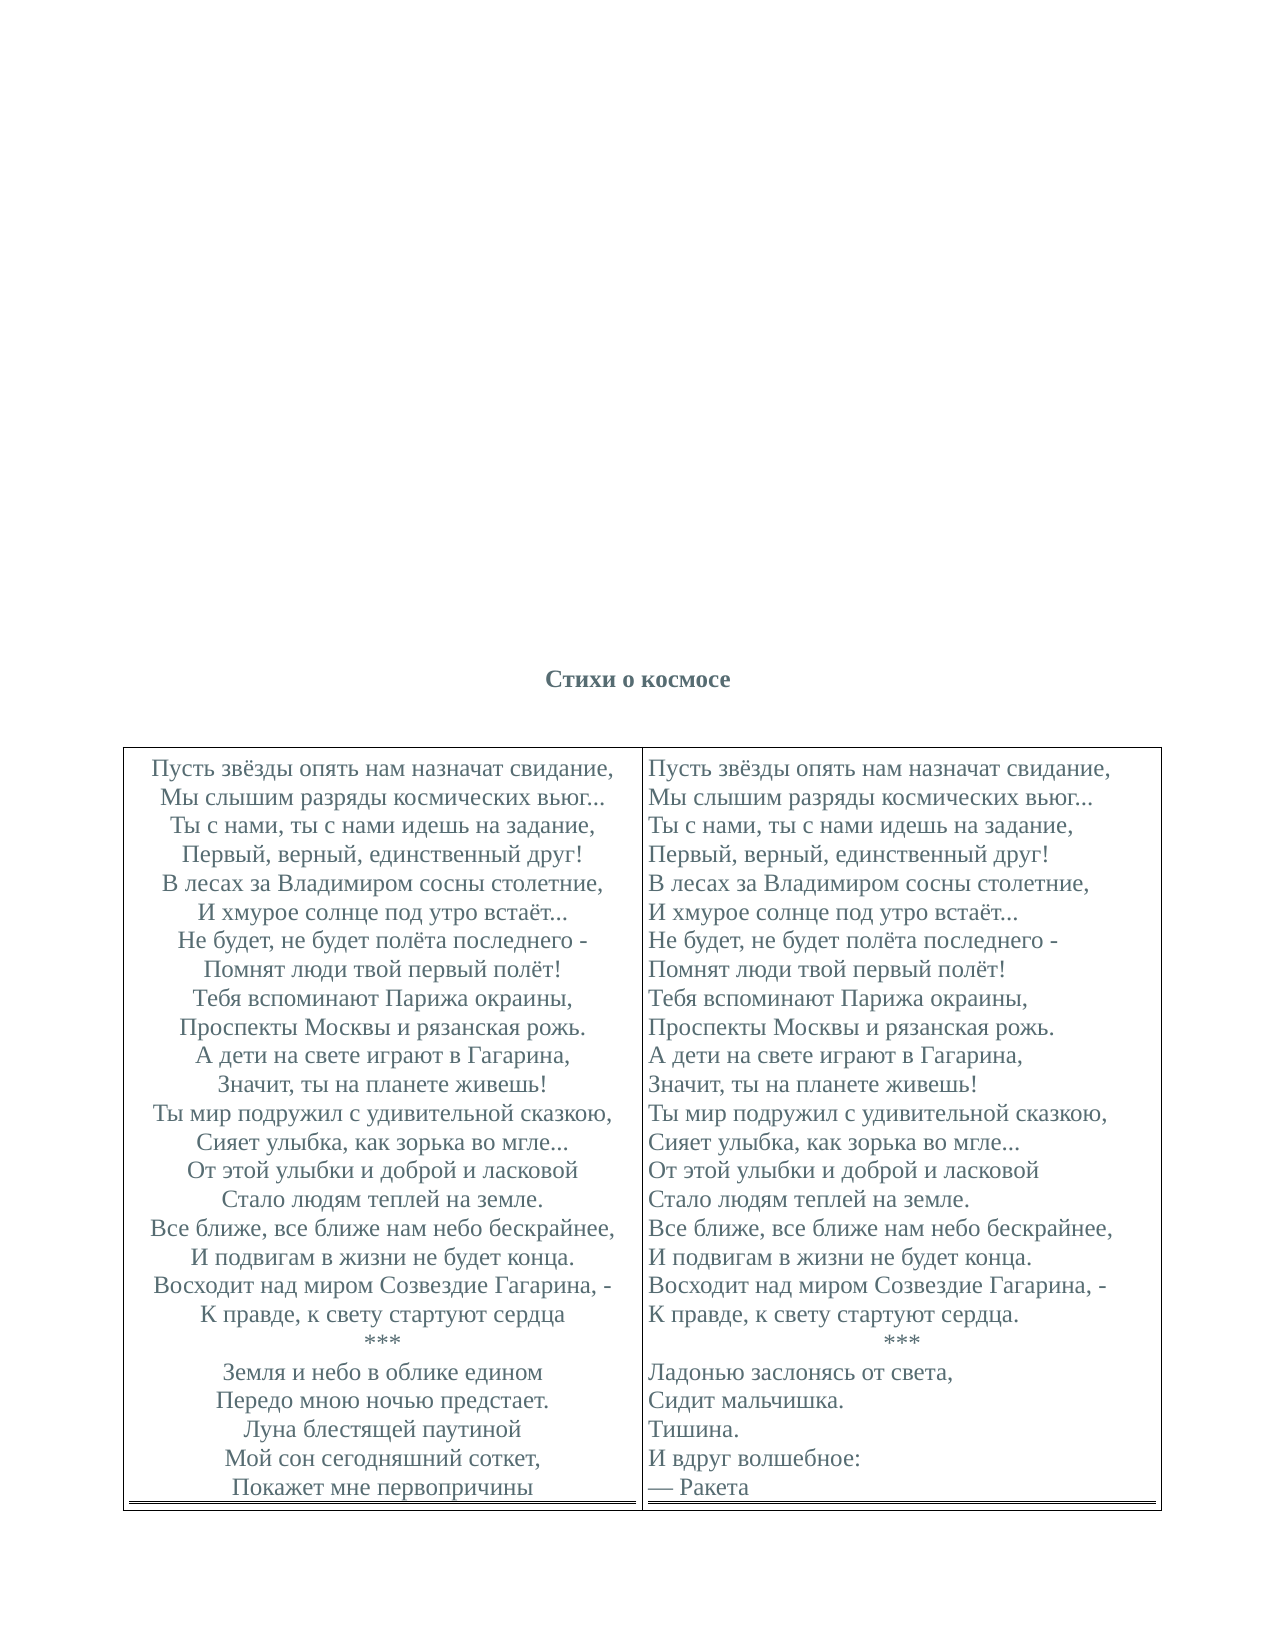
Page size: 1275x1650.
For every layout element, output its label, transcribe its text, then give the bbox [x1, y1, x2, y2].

table_header Пусть звёзды опять нам назначат свидание, Мы слышим разряды космических вьюг... Ты с нами, ты с нами идешь на задание, Первый, верный, единственный друг! В лесах за Владимиром сосны столетние, И хмурое солнце под утро встаёт... Не будет, не будет полёта последнего - Помнят люди твой первый полёт! Тебя вспоминают Парижа окраины, Проспекты Москвы и рязанская рожь. А дети на свете играют в Гагарина, Значит, ты на планете живешь! Ты мир подружил с удивительной сказкою, Сияет улыбка, как зорька во мгле... От этой улыбки и доброй и ласковой Стало людям теплей на земле. Все ближе, все ближе нам небо бескрайнее, И подвигам в жизни не будет конца. Восходит над миром Созвездие Гагарина, - К правде, к свету стартуют сердца *** Земля и небо в облике едином Передо мною ночью предстает. Луна блестящей паутиной Мой сон сегодняшний соткет, Покажет мне первопричины [124, 748, 642, 1509]
text Стихи о космосе [118, 664, 1157, 693]
table_header Пусть звёзды опять нам назначат свидание, Мы слышим разряды космических вьюг... Ты с нами, ты с нами идешь на задание, Первый, верный, единственный друг! В лесах за Владимиром сосны столетние, И хмурое солнце под утро встаёт... Не будет, не будет полёта последнего - Помнят люди твой первый полёт! Тебя вспоминают Парижа окраины, Проспекты Москвы и рязанская рожь. А дети на свете играют в Гагарина, Значит, ты на планете живешь! Ты мир подружил с удивительной сказкою, Сияет улыбка, как зорька во мгле... От этой улыбки и доброй и ласковой Стало людям теплей на земле. Все ближе, все ближе нам небо бескрайнее, И подвигам в жизни не будет конца. Восходит над миром Созвездие Гагарина, - К правде, к свету стартуют сердца. *** Ладонью заслонясь от света, Сидит мальчишка. Тишина. И вдруг волшебное: — Ракета [643, 748, 1161, 1509]
